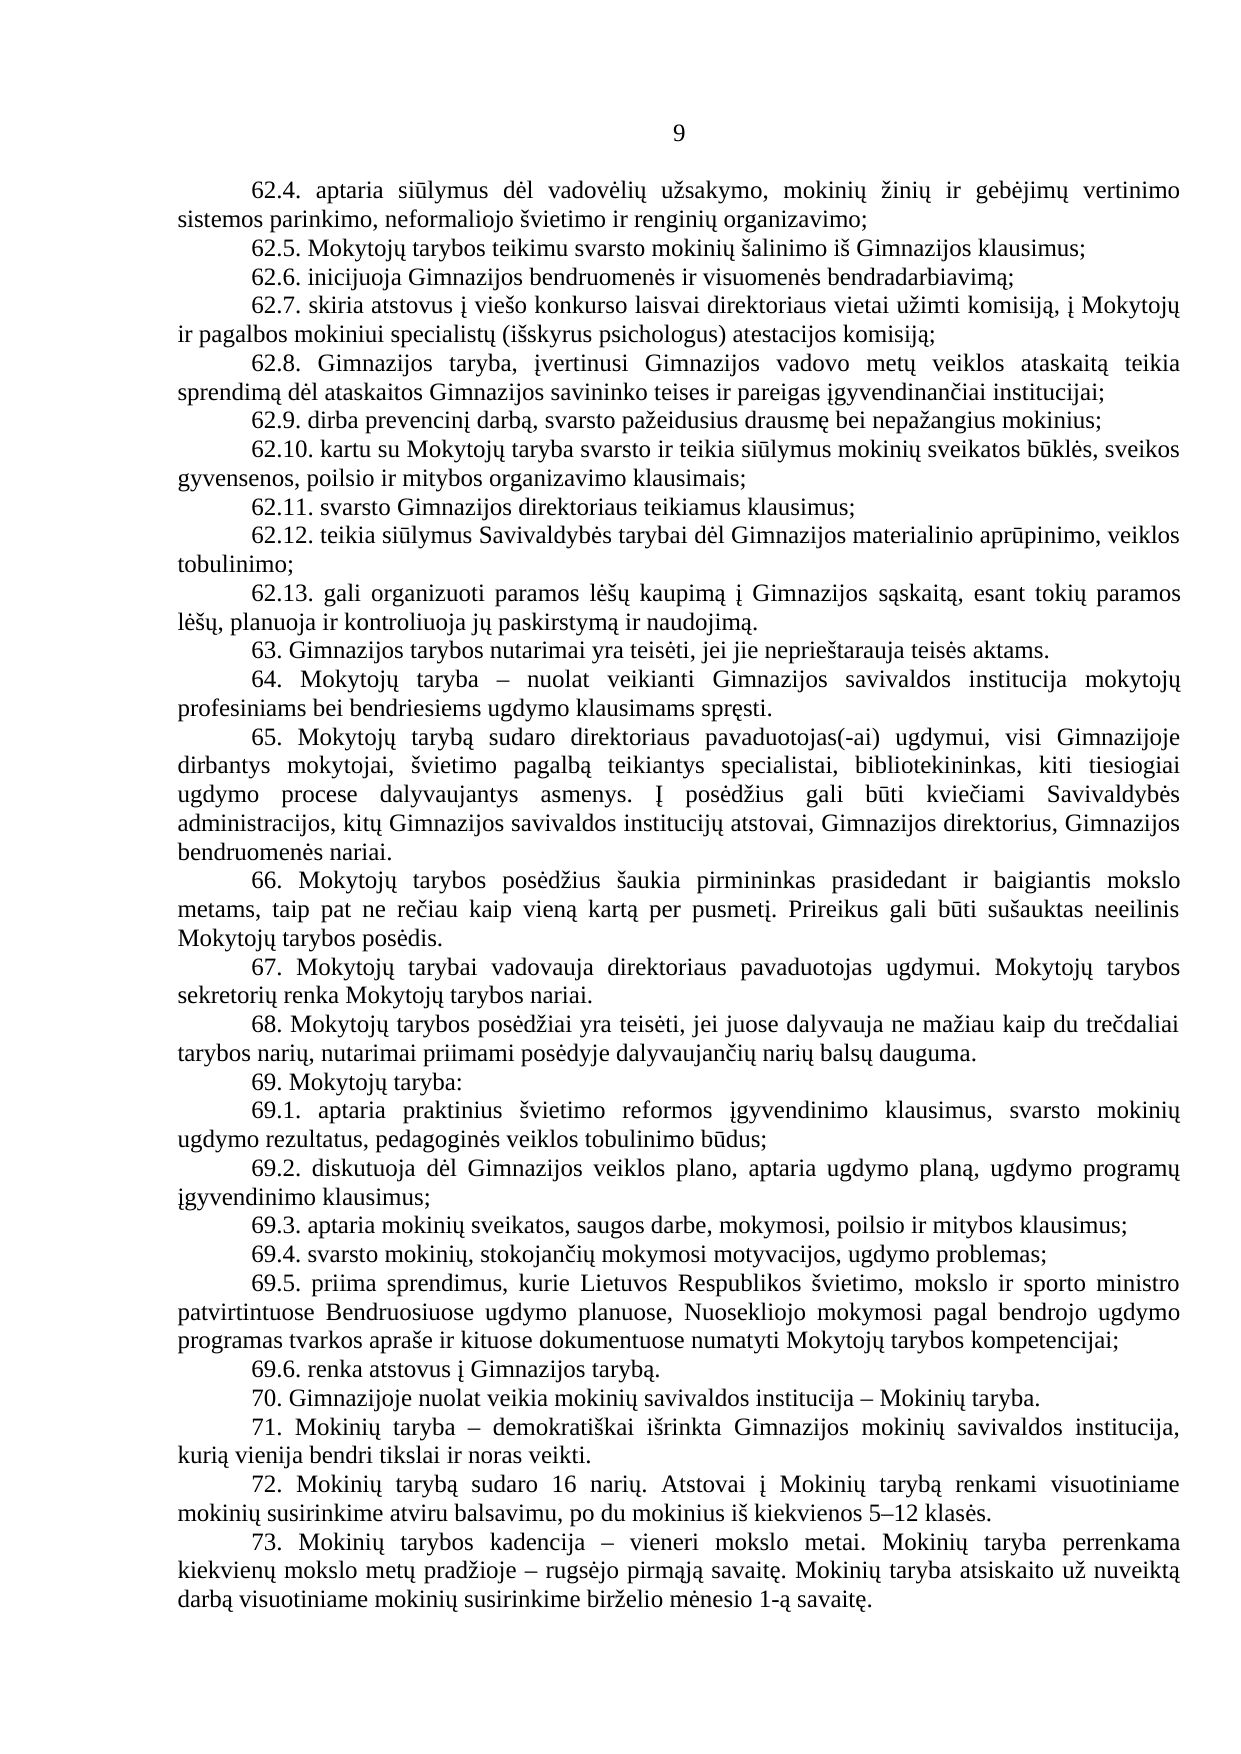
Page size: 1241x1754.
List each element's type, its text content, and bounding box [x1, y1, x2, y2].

text 71. Mokinių taryba – demokratiškai išrinkta Gimnazijos mokinių savivaldos institucija, kurią vienija bendri tikslai ir noras veikti. [177, 1412, 1181, 1469]
text 62.7. skiria atstovus į viešo konkurso laisvai direktoriaus vietai užimti komisiją, į Mokytojų ir pagalbos mokiniui specialistų (išskyrus psichologus) atestacijos komisiją; [177, 291, 1181, 348]
text 64. Mokytojų taryba – nuolat veikianti Gimnazijos savivaldos institucija mokytojų profesiniams bei bendriesiems ugdymo klausimams spręsti. [177, 664, 1181, 722]
text 62.6. inicijuoja Gimnazijos bendruomenės ir visuomenės bendradarbiavimą; [177, 262, 1181, 291]
text 63. Gimnazijos tarybos nutarimai yra teisėti, jei jie neprieštarauja teisės aktams. [177, 636, 1181, 664]
text 69.5. priima sprendimus, kurie Lietuvos Respublikos švietimo, mokslo ir sporto ministro patvirtintuose Bendruosiuose ugdymo planuose, Nuosekliojo mokymosi pagal bendrojo ugdymo programas tvarkos apraše ir kituose dokumentuose numatyti Mokytojų tarybos kompetencijai; [177, 1268, 1181, 1354]
text 62.4. aptaria siūlymus dėl vadovėlių užsakymo, mokinių žinių ir gebėjimų vertinimo sistemos parinkimo, neformaliojo švietimo ir renginių organizavimo; [177, 176, 1181, 233]
text 69.6. renka atstovus į Gimnazijos tarybą. [177, 1354, 1181, 1383]
text 69.2. diskutuoja dėl Gimnazijos veiklos plano, aptaria ugdymo planą, ugdymo programų įgyvendinimo klausimus; [177, 1153, 1181, 1211]
text 72. Mokinių tarybą sudaro 16 narių. Atstovai į Mokinių tarybą renkami visuotiniame mokinių susirinkime atviru balsavimu, po du mokinius iš kiekvienos 5–12 klasės. [177, 1469, 1181, 1527]
text 62.13. gali organizuoti paramos lėšų kaupimą į Gimnazijos sąskaitą, esant tokių paramos lėšų, planuoja ir kontroliuoja jų paskirstymą ir naudojimą. [177, 578, 1181, 636]
text 62.11. svarsto Gimnazijos direktoriaus teikiamus klausimus; [177, 492, 1181, 521]
text 62.12. teikia siūlymus Savivaldybės tarybai dėl Gimnazijos materialinio aprūpinimo, veiklos tobulinimo; [177, 521, 1181, 578]
text 62.5. Mokytojų tarybos teikimu svarsto mokinių šalinimo iš Gimnazijos klausimus; [177, 233, 1181, 262]
text 65. Mokytojų tarybą sudaro direktoriaus pavaduotojas(-ai) ugdymui, visi Gimnazijoje dirbantys mokytojai, švietimo pagalbą teikiantys specialistai, bibliotekininkas, kiti tiesiogiai ugdymo procese dalyvaujantys asmenys. Į posėdžius gali būti kviečiami Savivaldybės administracijos, kitų Gimnazijos savivaldos institucijų atstovai, Gimnazijos direktorius, Gimnazijos bendruomenės nariai. [177, 722, 1181, 866]
text 67. Mokytojų tarybai vadovauja direktoriaus pavaduotojas ugdymui. Mokytojų tarybos sekretorių renka Mokytojų tarybos nariai. [177, 952, 1181, 1009]
text 69.4. svarsto mokinių, stokojančių mokymosi motyvacijos, ugdymo problemas; [177, 1239, 1181, 1268]
text 69.1. aptaria praktinius švietimo reformos įgyvendinimo klausimus, svarsto mokinių ugdymo rezultatus, pedagoginės veiklos tobulinimo būdus; [177, 1096, 1181, 1153]
text 68. Mokytojų tarybos posėdžiai yra teisėti, jei juose dalyvauja ne mažiau kaip du trečdaliai tarybos narių, nutarimai priimami posėdyje dalyvaujančių narių balsų dauguma. [177, 1009, 1181, 1067]
text 69.3. aptaria mokinių sveikatos, saugos darbe, mokymosi, poilsio ir mitybos klausimus; [177, 1211, 1181, 1239]
text 62.9. dirba prevencinį darbą, svarsto pažeidusius drausmę bei nepažangius mokinius; [177, 406, 1181, 434]
text 62.10. kartu su Mokytojų taryba svarsto ir teikia siūlymus mokinių sveikatos būklės, sveikos gyvensenos, poilsio ir mitybos organizavimo klausimais; [177, 434, 1181, 492]
text 69. Mokytojų taryba: [177, 1067, 1181, 1096]
text 66. Mokytojų tarybos posėdžius šaukia pirmininkas prasidedant ir baigiantis mokslo metams, taip pat ne rečiau kaip vieną kartą per pusmetį. Prireikus gali būti sušauktas neeilinis Mokytojų tarybos posėdis. [177, 866, 1181, 952]
text 73. Mokinių tarybos kadencija – vieneri mokslo metai. Mokinių taryba perrenkama kiekvienų mokslo metų pradžioje – rugsėjo pirmąją savaitę. Mokinių taryba atsiskaito už nuveiktą darbą visuotiniame mokinių susirinkime birželio mėnesio 1-ą savaitę. [177, 1527, 1181, 1613]
text 62.8. Gimnazijos taryba, įvertinusi Gimnazijos vadovo metų veiklos ataskaitą teikia sprendimą dėl ataskaitos Gimnazijos savininko teises ir pareigas įgyvendinančiai institucijai; [177, 348, 1181, 406]
text 70. Gimnazijoje nuolat veikia mokinių savivaldos institucija – Mokinių taryba. [177, 1383, 1181, 1412]
